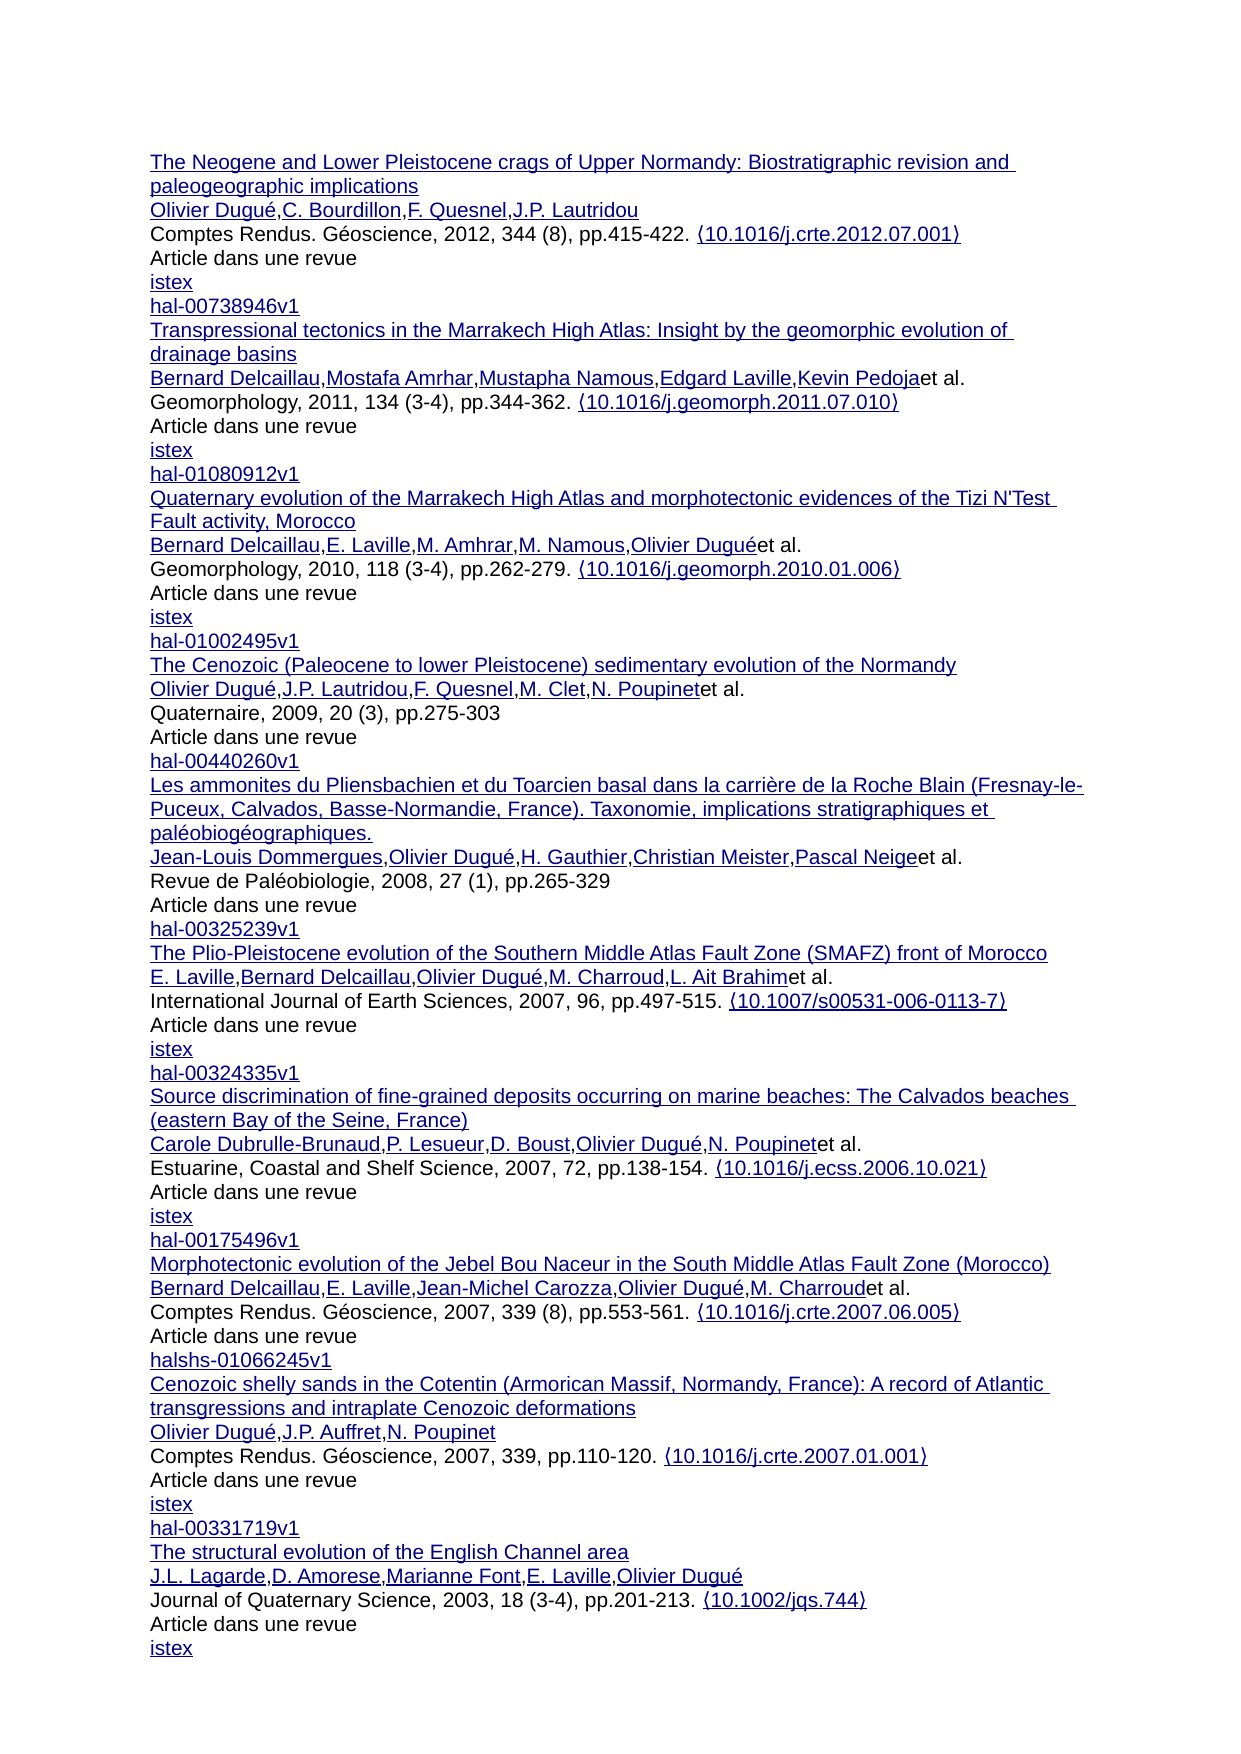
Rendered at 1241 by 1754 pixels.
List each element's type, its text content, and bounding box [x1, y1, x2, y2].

table_cell Morphotectonic evolution of the Jebel Bou Naceur in the South Middle Atlas Fault Zone (Morocco) Bernard Delcaillau,E. Laville,Jean-Michel Carozza,Olivier Dugué,M. Charroudet al. Comptes Rendus. Géoscience, 2007, 339 (8), pp.553-561. ⟨10.1016/j.crte.2007.06.005⟩ Article dans une revue halshs-01066245v1 [150, 1252, 1090, 1372]
table_cell The Plio-Pleistocene evolution of the Southern Middle Atlas Fault Zone (SMAFZ) front of Morocco E. Laville,Bernard Delcaillau,Olivier Dugué,M. Charroud,L. Ait Brahimet al. International Journal of Earth Sciences, 2007, 96, pp.497-515. ⟨10.1007/s00531-006-0113-7⟩ Article dans une revue istex hal-00324335v1 [150, 941, 1090, 1084]
table_cell The Cenozoic (Paleocene to lower Pleistocene) sedimentary evolution of the Normandy Olivier Dugué,J.P. Lautridou,F. Quesnel,M. Clet,N. Poupinetet al. Quaternaire, 2009, 20 (3), pp.275-303 Article dans une revue hal-00440260v1 [150, 653, 1090, 773]
table_cell Source discrimination of fine-grained deposits occurring on marine beaches: The Calvados beaches (eastern Bay of the Seine, France) Carole Dubrulle-Brunaud,P. Lesueur,D. Boust,Olivier Dugué,N. Poupinetet al. Estuarine, Coastal and Shelf Science, 2007, 72, pp.138-154. ⟨10.1016/j.ecss.2006.10.021⟩ Article dans une revue istex hal-00175496v1 [150, 1084, 1090, 1252]
table_cell Cenozoic shelly sands in the Cotentin (Armorican Massif, Normandy, France): A record of Atlantic transgressions and intraplate Cenozoic deformations Olivier Dugué,J.P. Auffret,N. Poupinet Comptes Rendus. Géoscience, 2007, 339, pp.110-120. ⟨10.1016/j.crte.2007.01.001⟩ Article dans une revue istex hal-00331719v1 [150, 1372, 1090, 1539]
table_cell Transpressional tectonics in the Marrakech High Atlas: Insight by the geomorphic evolution of drainage basins Bernard Delcaillau,Mostafa Amrhar,Mustapha Namous,Edgard Laville,Kevin Pedojaet al. Geomorphology, 2011, 134 (3-4), pp.344-362. ⟨10.1016/j.geomorph.2011.07.010⟩ Article dans une revue istex hal-01080912v1 [150, 318, 1090, 485]
table_cell The structural evolution of the English Channel area J.L. Lagarde,D. Amorese,Marianne Font,E. Laville,Olivier Dugué Journal of Quaternary Science, 2003, 18 (3-4), pp.201-213. ⟨10.1002/jqs.744⟩ Article dans une revue istex [150, 1540, 1090, 1659]
table_cell Quaternary evolution of the Marrakech High Atlas and morphotectonic evidences of the Tizi N'Test Fault activity, Morocco Bernard Delcaillau,E. Laville,M. Amhrar,M. Namous,Olivier Duguéet al. Geomorphology, 2010, 118 (3-4), pp.262-279. ⟨10.1016/j.geomorph.2010.01.006⟩ Article dans une revue istex hal-01002495v1 [150, 485, 1090, 653]
table_cell The Neogene and Lower Pleistocene crags of Upper Normandy: Biostratigraphic revision and paleogeographic implications Olivier Dugué,C. Bourdillon,F. Quesnel,J.P. Lautridou Comptes Rendus. Géoscience, 2012, 344 (8), pp.415-422. ⟨10.1016/j.crte.2012.07.001⟩ Article dans une revue istex hal-00738946v1 [150, 150, 1090, 318]
table_cell Les ammonites du Pliensbachien et du Toarcien basal dans la carrière de la Roche Blain (Fresnay-le-Puceux, Calvados, Basse-Normandie, France). Taxonomie, implications stratigraphiques et paléobiogéographiques. Jean-Louis Dommergues,Olivier Dugué,H. Gauthier,Christian Meister,Pascal Neigeet al. Revue de Paléobiologie, 2008, 27 (1), pp.265-329 Article dans une revue hal-00325239v1 [150, 773, 1090, 941]
